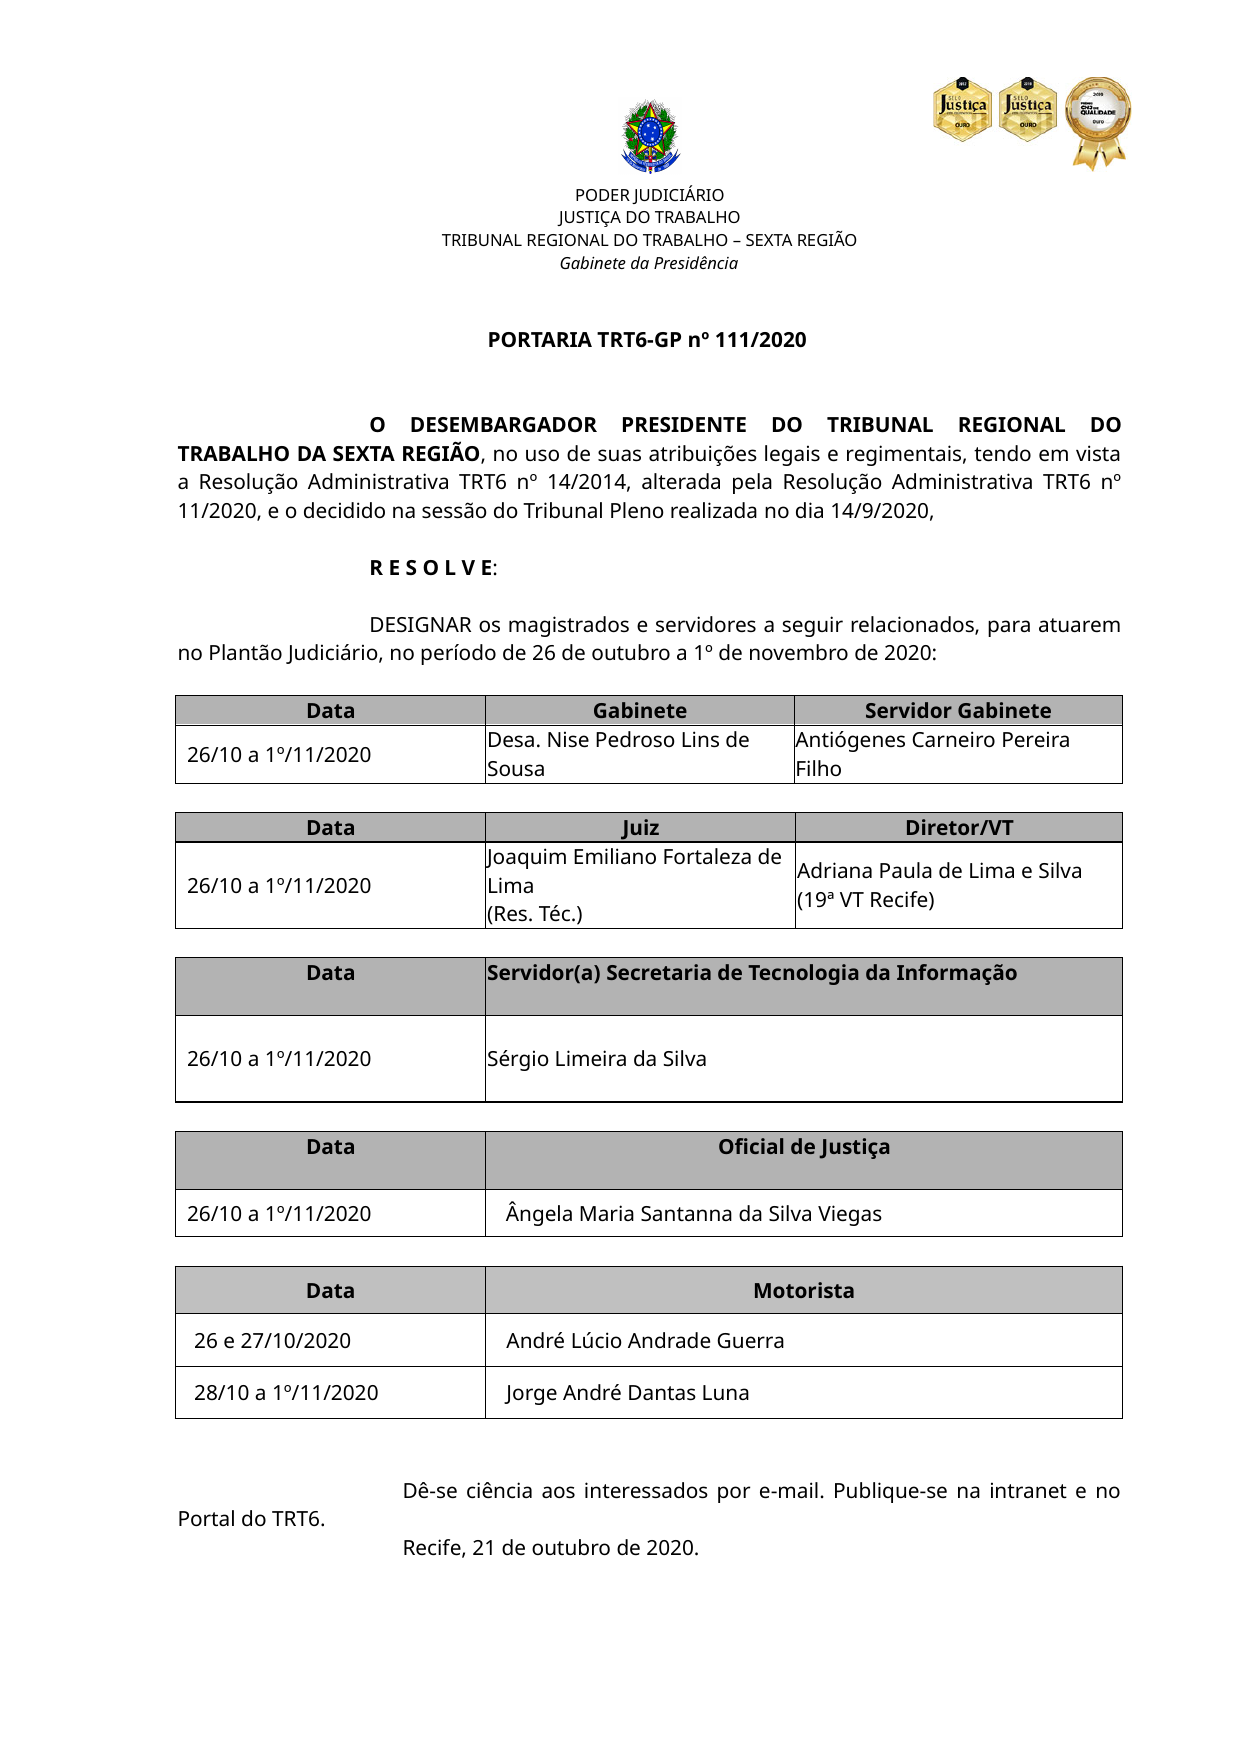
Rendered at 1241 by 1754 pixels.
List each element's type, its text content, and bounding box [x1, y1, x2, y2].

table_cell Desa. Nise Pedroso Lins de Sousa [486, 726, 794, 782]
table_cell 26/10 a 1º/11/2020 [176, 1016, 485, 1101]
table_header Juiz [486, 813, 795, 841]
text PORTARIA TRT6-GP nº 111/2020 [177, 325, 1122, 354]
table_cell Joaquim Emiliano Fortaleza de Lima (Res. Téc.) [486, 843, 795, 928]
table_header Diretor/VT [796, 813, 1122, 841]
table_header Gabinete [486, 696, 794, 724]
table_cell Ângela Maria Santanna da Silva Viegas [486, 1190, 1122, 1236]
table_header Motorista [486, 1267, 1122, 1313]
picture [933, 77, 1132, 172]
table_cell André Lúcio Andrade Guerra [486, 1314, 1122, 1366]
table_cell 26/10 a 1º/11/2020 [176, 726, 485, 782]
table_cell 26 e 27/10/2020 [176, 1314, 485, 1366]
picture [618, 97, 682, 175]
table_header Servidor(a) Secretaria de Tecnologia da Informação [486, 958, 1122, 1015]
table_cell 26/10 a 1º/11/2020 [176, 1190, 485, 1236]
table_cell 28/10 a 1º/11/2020 [176, 1367, 485, 1418]
text O DESEMBARGADOR PRESIDENTE DO TRIBUNAL REGIONAL DO TRABALHO DA SEXTA REGIÃO, no uso de suas atribuições legais e regimentais, tendo em vista a Resolução Administrativa TRT6 nº 14/2014, alterada pela Resolução Administrativa TRT6 nº 11/2020, e o decidido na sessão do Tribunal Pleno realizada no dia 14/9/2020, [177, 411, 1122, 524]
table_cell Antiógenes Carneiro Pereira Filho [795, 726, 1122, 782]
table_cell 26/10 a 1º/11/2020 [176, 843, 485, 928]
table_header Servidor Gabinete [795, 696, 1122, 724]
table_cell Sérgio Limeira da Silva [486, 1016, 1122, 1101]
table_cell Adriana Paula de Lima e Silva (19ª VT Recife) [796, 843, 1122, 928]
table_header Data [176, 1267, 485, 1313]
table_header Data [176, 1132, 485, 1189]
text Dê-se ciência aos interessados por e-mail. Publique-se na intranet e no Portal do TRT6. [177, 1476, 1122, 1533]
text DESIGNAR os magistrados e servidores a seguir relacionados, para atuarem no Plantão Judiciário, no período de 26 de outubro a 1º de novembro de 2020: [177, 610, 1122, 667]
table_header Data [176, 958, 485, 1015]
table_header Data [176, 696, 485, 724]
table_cell Jorge André Dantas Luna [486, 1367, 1122, 1418]
table_header Oficial de Justiça [486, 1132, 1122, 1189]
text Recife, 21 de outubro de 2020. [177, 1533, 1122, 1561]
table_header Data [176, 813, 485, 841]
text R E S O L V E: [233, 553, 1122, 581]
